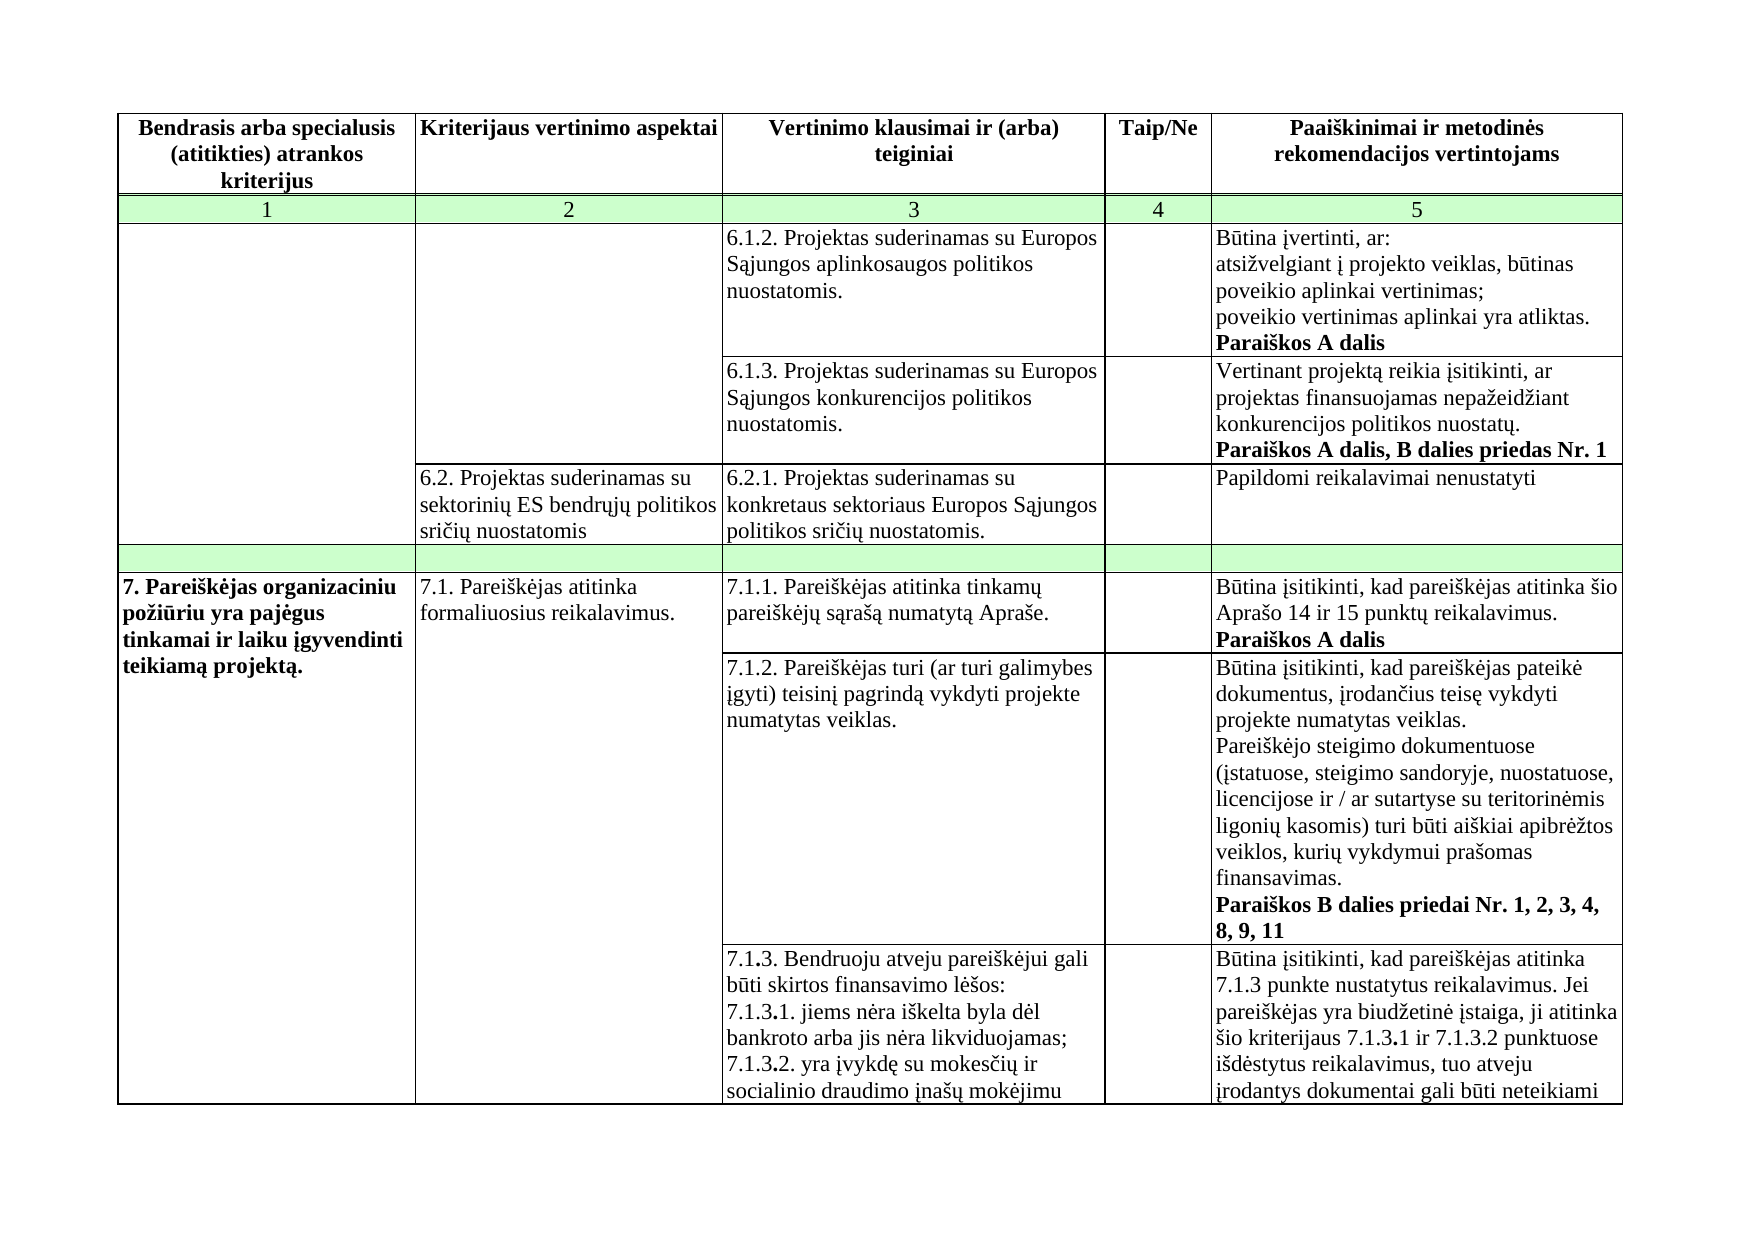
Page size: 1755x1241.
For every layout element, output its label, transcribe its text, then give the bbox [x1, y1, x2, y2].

table_cell [1106, 357, 1211, 463]
table_cell [119, 224, 415, 543]
table_cell Vertinant projektą reikia įsitikinti, ar projektas finansuojamas nepažeidžiant konkurencijos politikos nuostatų. Paraiškos A dalis, B dalies priedas Nr. 1 [1212, 357, 1622, 463]
table_cell [1106, 573, 1211, 652]
table_cell Papildomi reikalavimai nenustatyti [1212, 465, 1622, 543]
table_cell [1106, 224, 1211, 356]
table_cell [1106, 545, 1211, 571]
table_cell [1106, 945, 1211, 1103]
table_cell 7.1.2. Pareiškėjas turi (ar turi galimybes įgyti) teisinį pagrindą vykdyti projekte numatytas veiklas. [723, 654, 1104, 943]
table_cell 2 [416, 196, 722, 222]
table_cell 3 [723, 196, 1104, 222]
table_cell Būtina įsitikinti, kad pareiškėjas atitinka šio Aprašo 14 ir 15 punktų reikalavimus. Paraiškos A dalis [1212, 573, 1622, 652]
table_cell [119, 545, 415, 571]
table_cell [1106, 654, 1211, 943]
table_cell 7.1. Pareiškėjas atitinka formaliuosius reikalavimus. [416, 573, 722, 1103]
table_cell 7.1.3. Bendruoju atveju pareiškėjui gali būti skirtos finansavimo lėšos: 7.1.3.1. jiems nėra iškelta byla dėl bankroto arba jis nėra likviduojamas; 7.1.3.2. yra įvykdę su mokesčių ir socialinio draudimo įnašų mokėjimu [723, 945, 1104, 1103]
table_cell Būtina įvertinti, ar: atsižvelgiant į projekto veiklas, būtinas poveikio aplinkai vertinimas; poveikio vertinimas aplinkai yra atliktas. Paraiškos A dalis [1212, 224, 1622, 356]
table_cell 1 [119, 196, 415, 222]
table_cell Būtina įsitikinti, kad pareiškėjas pateikė dokumentus, įrodančius teisę vykdyti projekte numatytas veiklas. Pareiškėjo steigimo dokumentuose (įstatuose, steigimo sandoryje, nuostatuose, licencijose ir / ar sutartyse su teritorinėmis ligonių kasomis) turi būti aiškiai apibrėžtos veiklos, kurių vykdymui prašomas finansavimas. Paraiškos B dalies priedai Nr. 1, 2, 3, 4, 8, 9, 11 [1212, 654, 1622, 943]
table_cell 7. Pareiškėjas organizaciniu požiūriu yra pajėgus tinkamai ir laiku įgyvendinti teikiamą projektą. [119, 573, 415, 1103]
table_header Vertinimo klausimai ir (arba) teiginiai [723, 114, 1104, 193]
table_cell 4 [1106, 196, 1211, 222]
table_cell 5 [1212, 196, 1622, 222]
table_cell 6.1.2. Projektas suderinamas su Europos Sąjungos aplinkosaugos politikos nuostatomis. [723, 224, 1104, 356]
table_cell [723, 545, 1104, 571]
table_header Bendrasis arba specialusis (atitikties) atrankos kriterijus [119, 114, 415, 193]
table_header Paaiškinimai ir metodinės rekomendacijos vertintojams [1212, 114, 1622, 193]
table_cell 6.2. Projektas suderinamas su sektorinių ES bendrųjų politikos sričių nuostatomis [416, 465, 722, 543]
table_cell [1106, 465, 1211, 543]
table_header Taip/Ne [1106, 114, 1211, 193]
table_cell 7.1.1. Pareiškėjas atitinka tinkamų pareiškėjų sąrašą numatytą Apraše. [723, 573, 1104, 652]
table_header Kriterijaus vertinimo aspektai [416, 114, 722, 193]
table_cell Būtina įsitikinti, kad pareiškėjas atitinka 7.1.3 punkte nustatytus reikalavimus. Jei pareiškėjas yra biudžetinė įstaiga, ji atitinka šio kriterijaus 7.1.3.1 ir 7.1.3.2 punktuose išdėstytus reikalavimus, tuo atveju įrodantys dokumentai gali būti neteikiami [1212, 945, 1622, 1103]
table_cell 6.2.1. Projektas suderinamas su konkretaus sektoriaus Europos Sąjungos politikos sričių nuostatomis. [723, 465, 1104, 543]
table_cell [416, 224, 722, 463]
table_cell 6.1.3. Projektas suderinamas su Europos Sąjungos konkurencijos politikos nuostatomis. [723, 357, 1104, 463]
table_cell [1212, 545, 1622, 571]
table_cell [416, 545, 722, 571]
